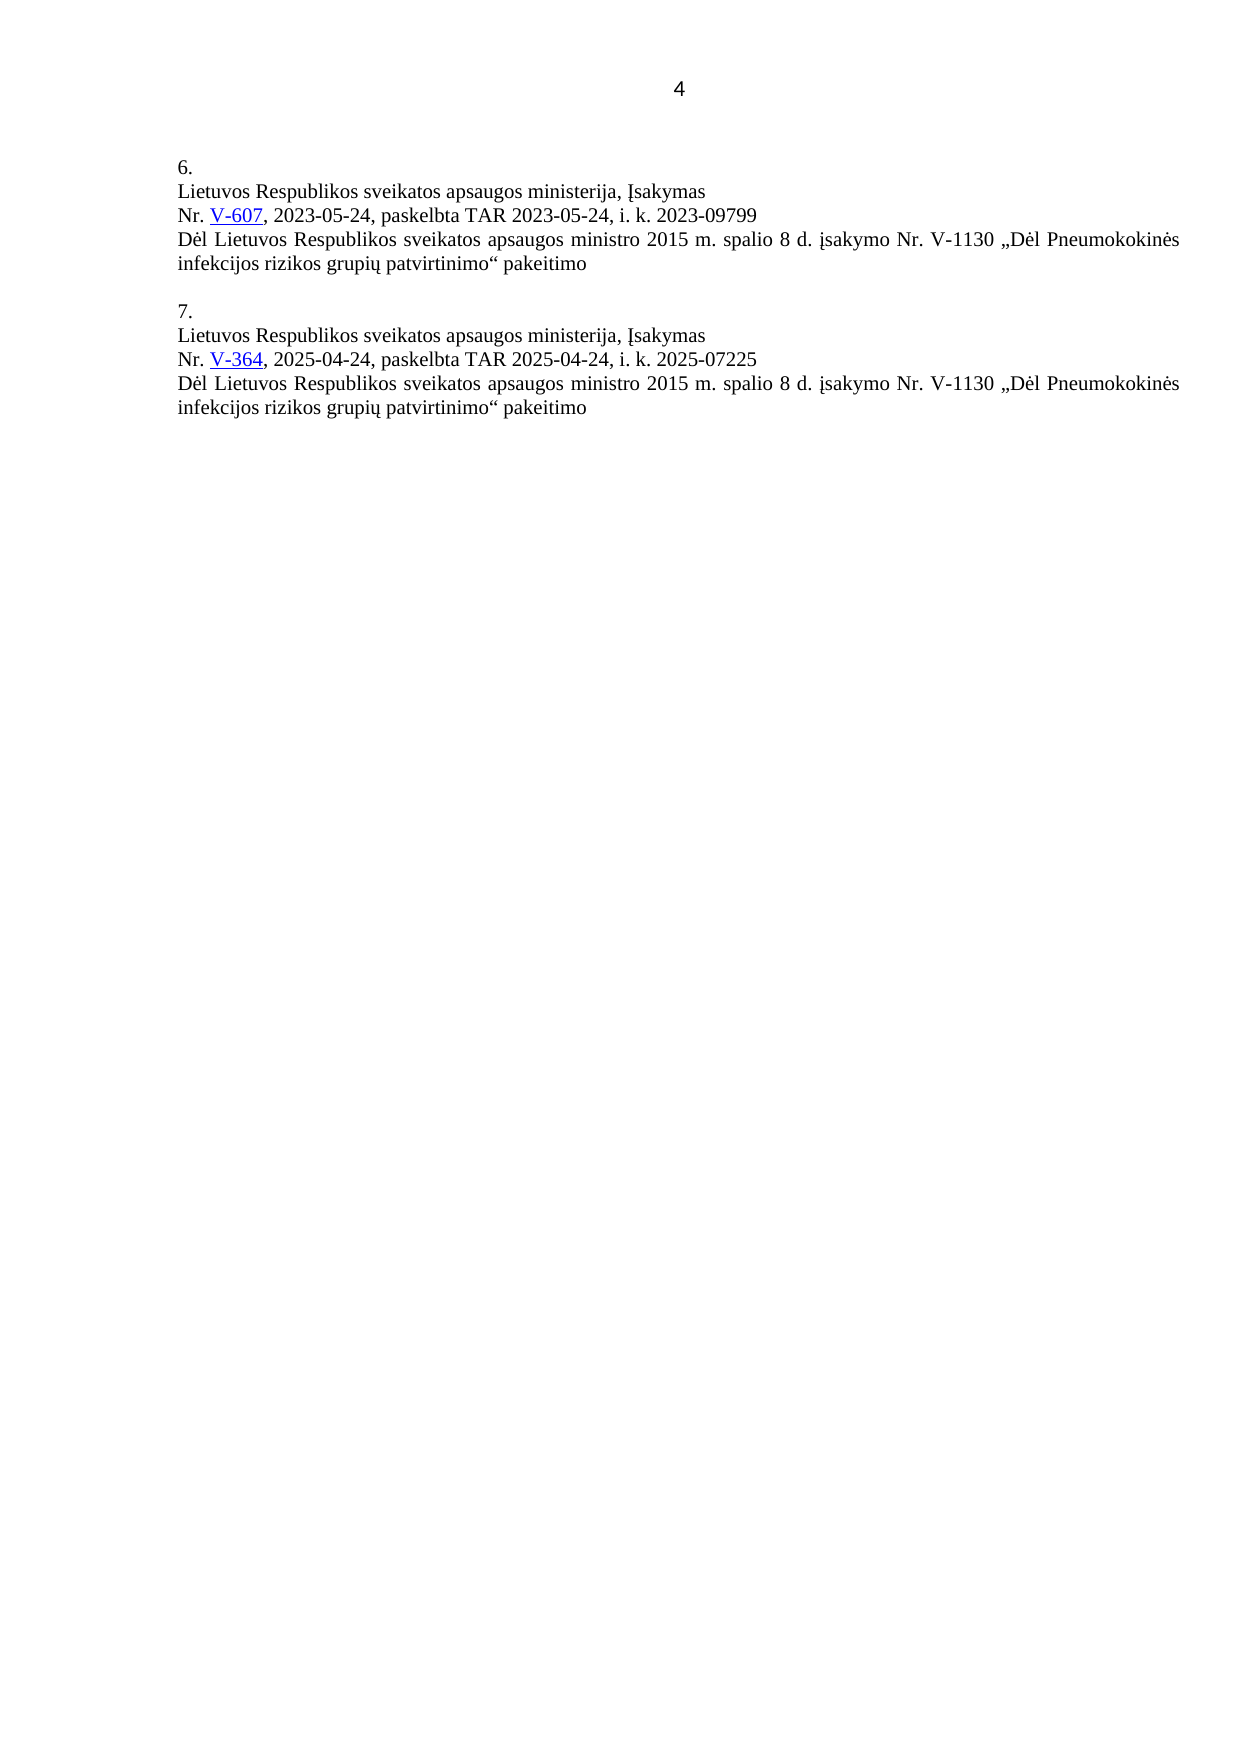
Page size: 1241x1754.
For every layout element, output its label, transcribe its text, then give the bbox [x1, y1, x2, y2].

text Dėl Lietuvos Respublikos sveikatos apsaugos ministro 2015 m. spalio 8 d. įsakymo Nr. V-1130 „Dėl Pneumokokinės infekcijos rizikos grupių patvirtinimo“ pakeitimo [177, 371, 1181, 419]
text 7. [177, 299, 1181, 323]
text Lietuvos Respublikos sveikatos apsaugos ministerija, Įsakymas [177, 323, 1181, 347]
text Dėl Lietuvos Respublikos sveikatos apsaugos ministro 2015 m. spalio 8 d. įsakymo Nr. V-1130 „Dėl Pneumokokinės infekcijos rizikos grupių patvirtinimo“ pakeitimo [177, 227, 1181, 275]
text 6. [177, 155, 1181, 179]
text Nr. V-607, 2023-05-24, paskelbta TAR 2023-05-24, i. k. 2023-09799 [177, 203, 1181, 227]
text Lietuvos Respublikos sveikatos apsaugos ministerija, Įsakymas [177, 179, 1181, 203]
text Nr. V-364, 2025-04-24, paskelbta TAR 2025-04-24, i. k. 2025-07225 [177, 347, 1181, 371]
